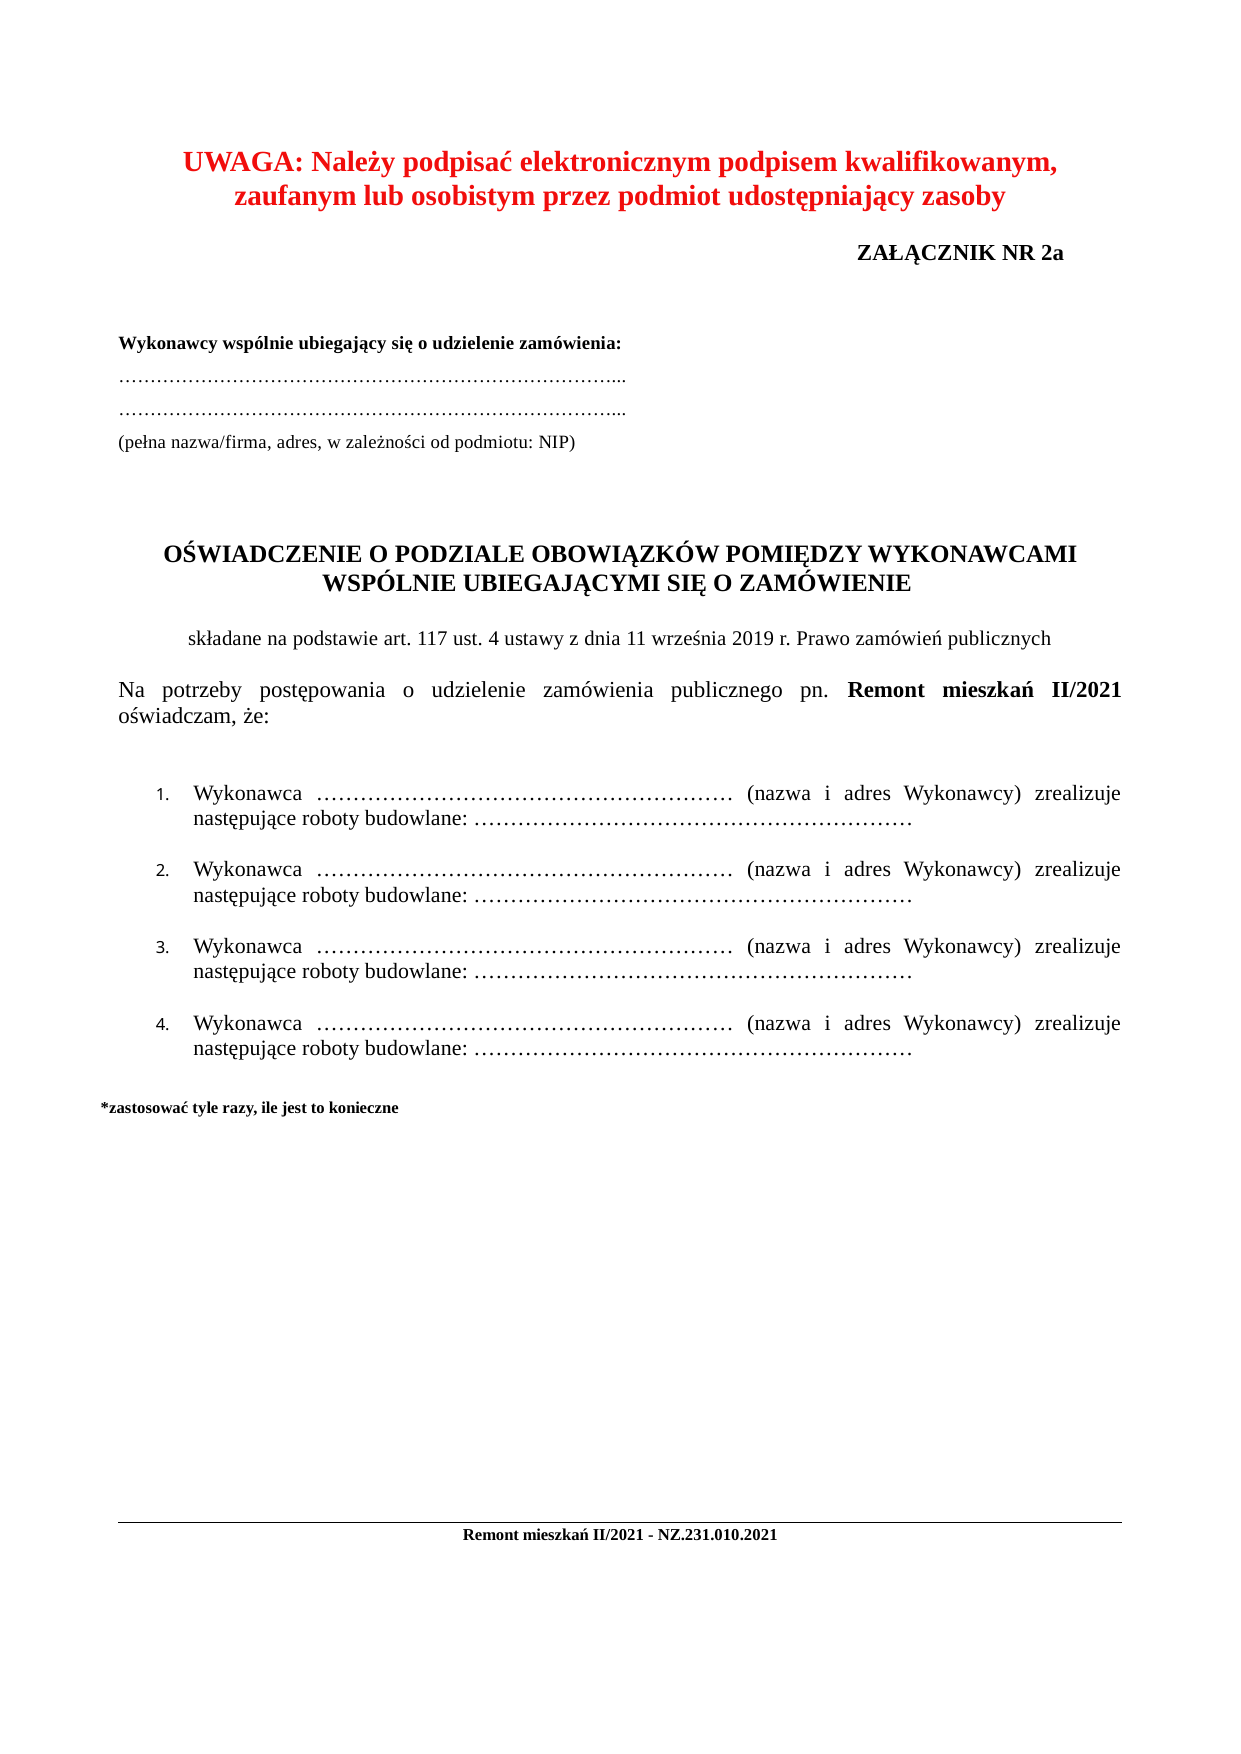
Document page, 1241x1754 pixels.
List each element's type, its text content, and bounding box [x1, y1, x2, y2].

text (pełna nazwa/firma, adres, w zależności od podmiotu: NIP) [118, 431, 1122, 453]
list Wykonawca ………………………………………………… (nazwa i adres Wykonawcy) zrealizuje następujące roboty budowlane: …………………………………………………… [156, 856, 1122, 907]
text Remont mieszkań II/2021 - NZ.231.010.2021 [118, 1523, 1122, 1544]
text ZAŁĄCZNIK NR 2a [118, 238, 1122, 265]
text OŚWIADCZENIE O PODZIALE OBOWIĄZKÓW POMIĘDZY WYKONAWCAMI WSPÓLNIE UBIEGAJĄCYMI SIĘ O ZAMÓWIENIE [118, 539, 1122, 597]
text *zastosować tyle razy, ile jest to konieczne [100, 1099, 1122, 1117]
text ……………………………………………………………………... [118, 397, 1122, 419]
list Wykonawca ………………………………………………… (nazwa i adres Wykonawcy) zrealizuje następujące roboty budowlane: …………………………………………………… [156, 933, 1122, 984]
text Na potrzeby postępowania o udzielenie zamówienia publicznego pn. Remont mieszkań II/2021 oświadczam, że: [118, 676, 1122, 729]
list Wykonawca ………………………………………………… (nazwa i adres Wykonawcy) zrealizuje następujące roboty budowlane: …………………………………………………… [156, 1009, 1122, 1061]
list Wykonawca ………………………………………………… (nazwa i adres Wykonawcy) zrealizuje następujące roboty budowlane: …………………………………………………… [156, 780, 1122, 831]
text ……………………………………………………………………... [118, 364, 1122, 386]
text UWAGA: Należy podpisać elektronicznym podpisem kwalifikowanym, zaufanym lub osobistym przez podmiot udostępniający zasoby [118, 145, 1122, 212]
text Wykonawcy wspólnie ubiegający się o udzielenie zamówienia: [118, 331, 1122, 353]
text składane na podstawie art. 117 ust. 4 ustawy z dnia 11 września 2019 r. Prawo zamówień publicznych [118, 626, 1122, 650]
